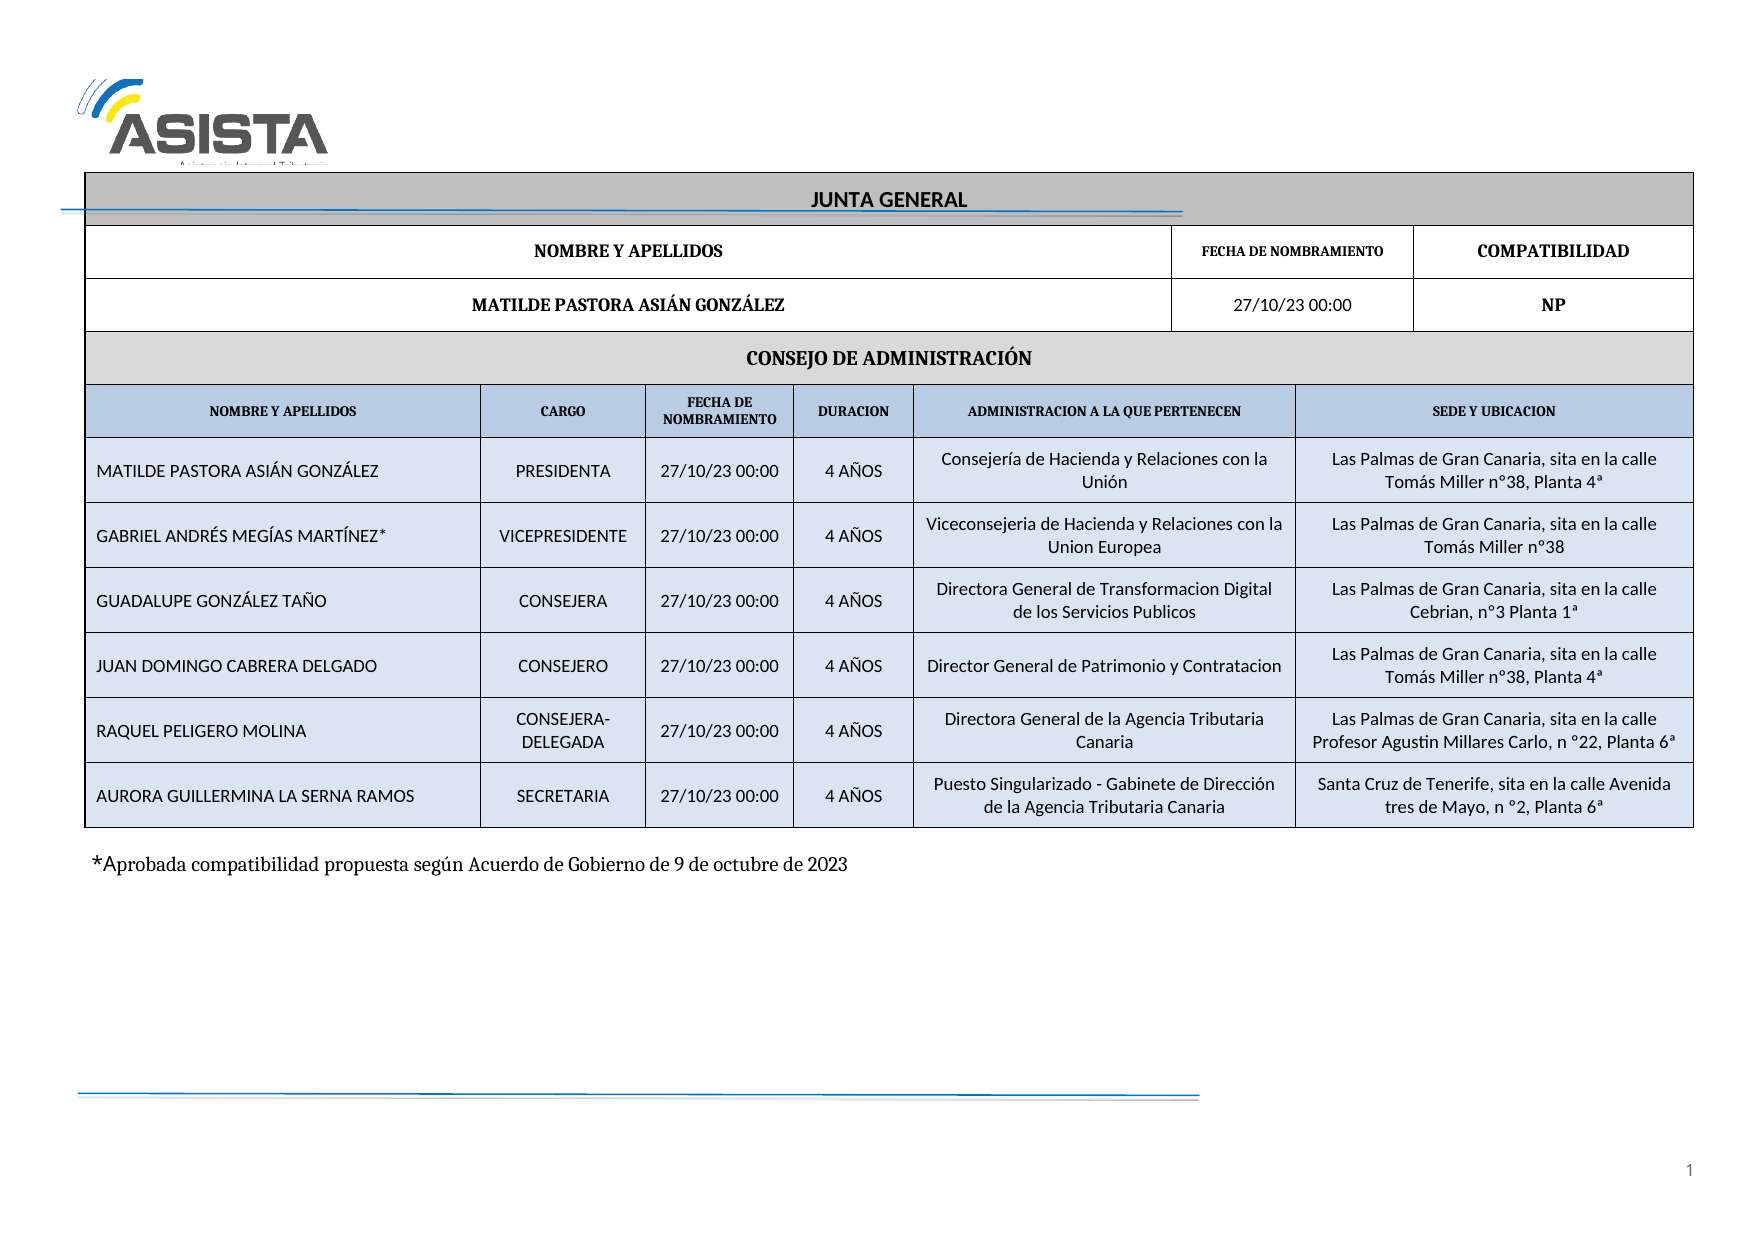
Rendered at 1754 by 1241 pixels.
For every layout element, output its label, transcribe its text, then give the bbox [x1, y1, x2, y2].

table_cell 27/10/23 00:00 [1172, 279, 1413, 331]
table_cell Las Palmas de Gran Canaria, sita en la calle Cebrian, nº3 Planta 1ª [1296, 568, 1693, 632]
table_cell Las Palmas de Gran Canaria, sita en la calle Tomás Miller nº38, Planta 4ª [1296, 633, 1693, 697]
table_cell CARGO [481, 385, 645, 437]
table_cell SECRETARIA [481, 763, 645, 827]
table_cell CONSEJERO [481, 633, 645, 697]
table_cell Las Palmas de Gran Canaria, sita en la calle Profesor Agustin Millares Carlo, n º22, Planta 6ª [1296, 698, 1693, 762]
table_cell Puesto Singularizado - Gabinete de Dirección de la Agencia Tributaria Canaria [914, 763, 1295, 827]
table_cell 4 AÑOS [794, 438, 913, 502]
table_cell CONSEJO DE ADMINISTRACIÓN [86, 332, 1693, 384]
table_cell 27/10/23 00:00 [646, 438, 793, 502]
table_cell PRESIDENTA [481, 438, 645, 502]
table_cell Consejería de Hacienda y Relaciones con la Unión [914, 438, 1295, 502]
table_cell ADMINISTRACION A LA QUE PERTENECEN [914, 385, 1295, 437]
table_cell 4 AÑOS [794, 568, 913, 632]
table_cell GUADALUPE GONZÁLEZ TAÑO [86, 568, 480, 632]
table_cell Directora General de la Agencia Tributaria Canaria [914, 698, 1295, 762]
table_cell CONSEJERA-DELEGADA [481, 698, 645, 762]
table_cell RAQUEL PELIGERO MOLINA [86, 698, 480, 762]
table_cell DURACION [794, 385, 913, 437]
table_cell GABRIEL ANDRÉS MEGÍAS MARTÍNEZ* [86, 503, 480, 567]
table_cell CONSEJERA [481, 568, 645, 632]
table_cell FECHA DE NOMBRAMIENTO [1172, 226, 1413, 278]
table_cell 4 AÑOS [794, 633, 913, 697]
table_header JUNTA GENERAL [86, 173, 1693, 225]
table_cell SEDE Y UBICACION [1296, 385, 1693, 437]
table_cell FECHA DE NOMBRAMIENTO [646, 385, 793, 437]
table_cell Las Palmas de Gran Canaria, sita en la calle Tomás Miller nº38 [1296, 503, 1693, 567]
table_cell NOMBRE Y APELLIDOS [86, 226, 1171, 278]
table_cell 27/10/23 00:00 [646, 503, 793, 567]
table_cell MATILDE PASTORA ASIÁN GONZÁLEZ [86, 438, 480, 502]
table_cell 4 AÑOS [794, 763, 913, 827]
table_cell Director General de Patrimonio y Contratacion [914, 633, 1295, 697]
table_cell COMPATIBILIDAD [1414, 226, 1693, 278]
table_cell JUAN DOMINGO CABRERA DELGADO [86, 633, 480, 697]
table_cell MATILDE PASTORA ASIÁN GONZÁLEZ [86, 279, 1171, 331]
table_cell 4 AÑOS [794, 503, 913, 567]
table_cell AURORA GUILLERMINA LA SERNA RAMOS [86, 763, 480, 827]
table_cell 4 AÑOS [794, 698, 913, 762]
table_cell NOMBRE Y APELLIDOS [86, 385, 480, 437]
table_cell Viceconsejeria de Hacienda y Relaciones con la Union Europea [914, 503, 1295, 567]
table_cell NP [1414, 279, 1693, 331]
table_cell Directora General de Transformacion Digital de los Servicios Publicos [914, 568, 1295, 632]
table_cell 27/10/23 00:00 [646, 763, 793, 827]
table_cell Las Palmas de Gran Canaria, sita en la calle Tomás Miller nº38, Planta 4ª [1296, 438, 1693, 502]
text *Aprobada compatibilidad propuesta según Acuerdo de Gobierno de 9 de octubre de 2023 [59, 849, 1694, 878]
table_cell 27/10/23 00:00 [646, 633, 793, 697]
table_cell Santa Cruz de Tenerife, sita en la calle Avenida tres de Mayo, n º2, Planta 6ª [1296, 763, 1693, 827]
table_cell 27/10/23 00:00 [646, 568, 793, 632]
table_cell VICEPRESIDENTE [481, 503, 645, 567]
table_cell 27/10/23 00:00 [646, 698, 793, 762]
